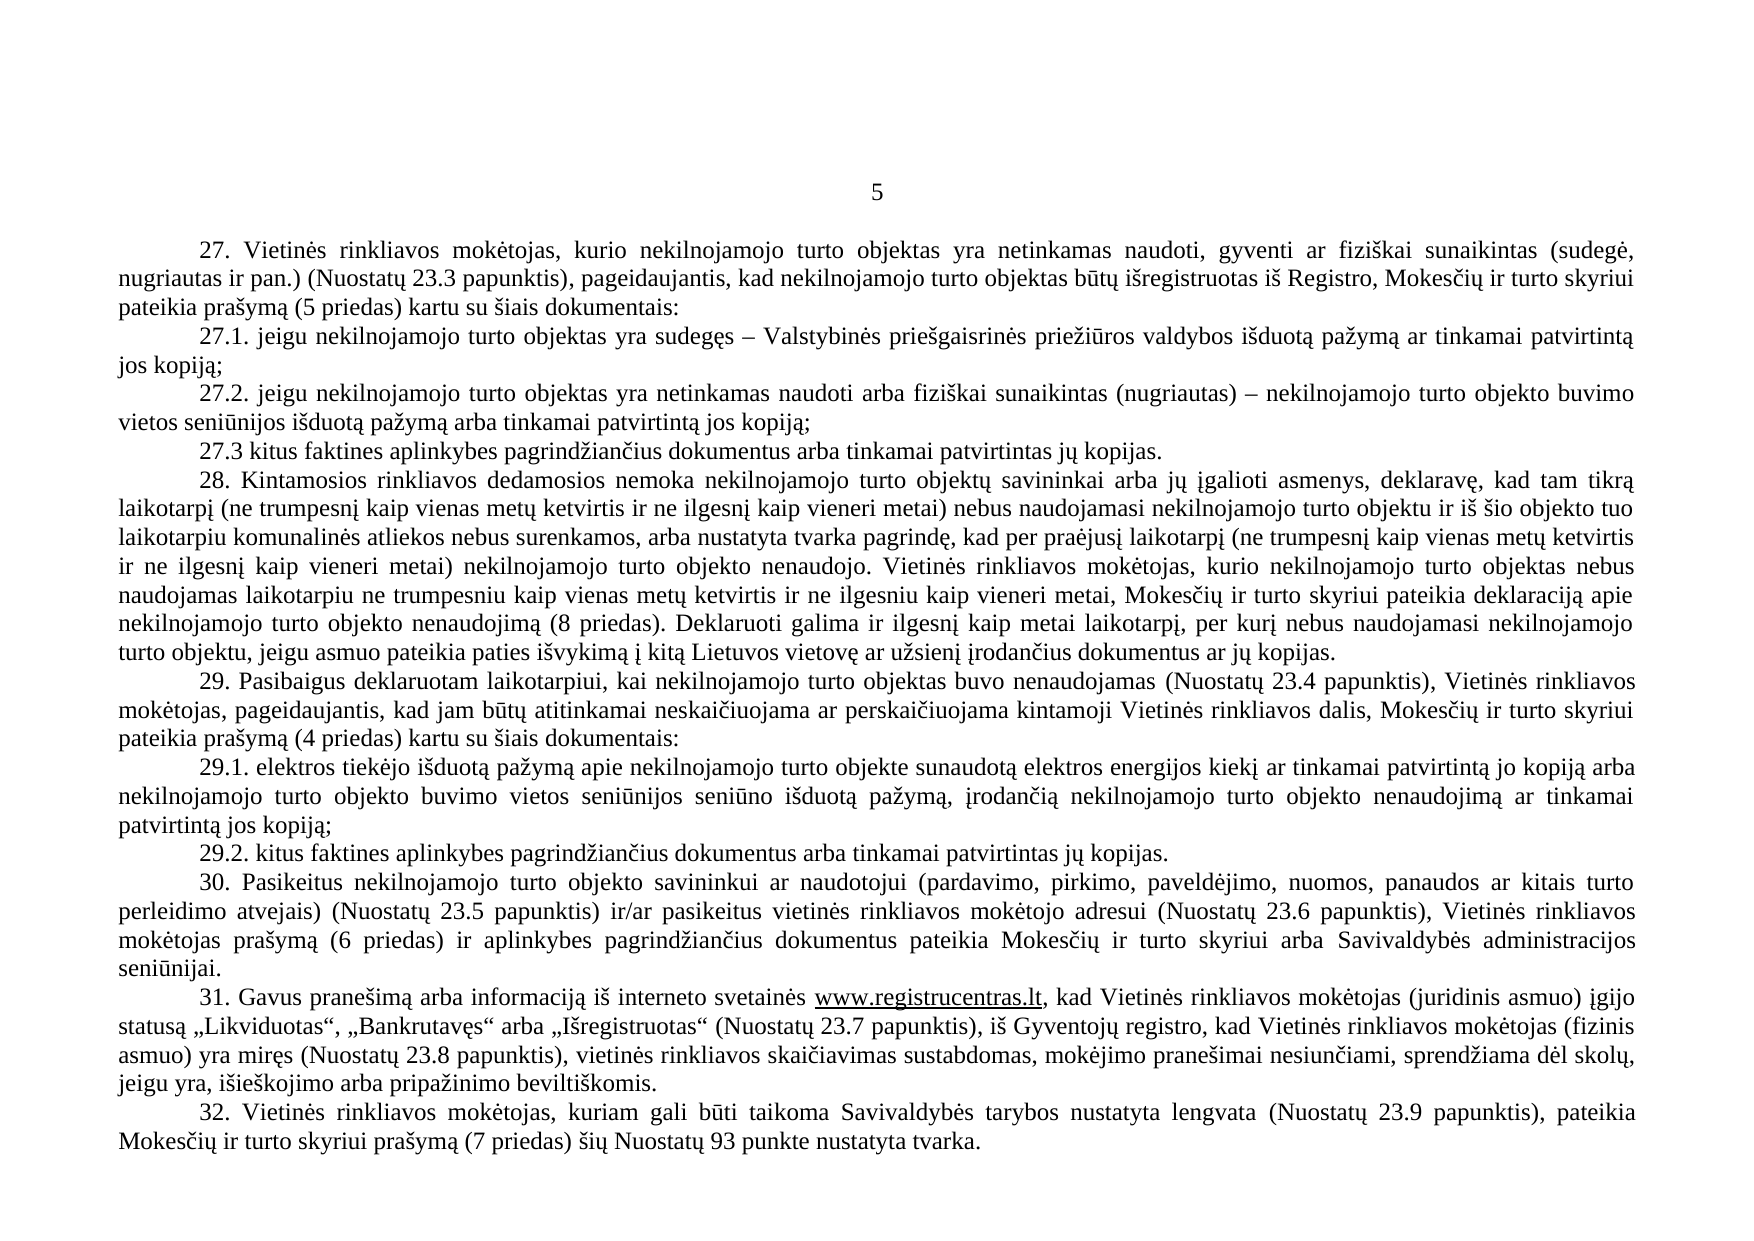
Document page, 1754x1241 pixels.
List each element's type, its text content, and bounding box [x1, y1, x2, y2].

text 31. Gavus pranešimą arba informaciją iš interneto svetainės www.registrucentras.lt, kad Vietinės rinkliavos mokėtojas (juridinis asmuo) įgijo statusą „Likviduotas“, „Bankrutavęs“ arba „Išregistruotas“ (Nuostatų 23.7 papunktis), iš Gyventojų registro, kad Vietinės rinkliavos mokėtojas (fizinis asmuo) yra miręs (Nuostatų 23.8 papunktis), vietinės rinkliavos skaičiavimas sustabdomas, mokėjimo pranešimai nesiunčiami, sprendžiama dėl skolų, jeigu yra, išieškojimo arba pripažinimo beviltiškomis. [118, 982, 1636, 1097]
text 29. Pasibaigus deklaruotam laikotarpiui, kai nekilnojamojo turto objektas buvo nenaudojamas (Nuostatų 23.4 papunktis), Vietinės rinkliavos mokėtojas, pageidaujantis, kad jam būtų atitinkamai neskaičiuojama ar perskaičiuojama kintamoji Vietinės rinkliavos dalis, Mokesčių ir turto skyriui pateikia prašymą (4 priedas) kartu su šiais dokumentais: [118, 666, 1636, 752]
text 27.3 kitus faktines aplinkybes pagrindžiančius dokumentus arba tinkamai patvirtintas jų kopijas. [118, 436, 1636, 465]
text 29.2. kitus faktines aplinkybes pagrindžiančius dokumentus arba tinkamai patvirtintas jų kopijas. [118, 838, 1636, 867]
text 30. Pasikeitus nekilnojamojo turto objekto savininkui ar naudotojui (pardavimo, pirkimo, paveldėjimo, nuomos, panaudos ar kitais turto perleidimo atvejais) (Nuostatų 23.5 papunktis) ir/ar pasikeitus vietinės rinkliavos mokėtojo adresui (Nuostatų 23.6 papunktis), Vietinės rinkliavos mokėtojas prašymą (6 priedas) ir aplinkybes pagrindžiančius dokumentus pateikia Mokesčių ir turto skyriui arba Savivaldybės administracijos seniūnijai. [118, 867, 1636, 982]
text 27.2. jeigu nekilnojamojo turto objektas yra netinkamas naudoti arba fiziškai sunaikintas (nugriautas) – nekilnojamojo turto objekto buvimo vietos seniūnijos išduotą pažymą arba tinkamai patvirtintą jos kopiją; [118, 378, 1636, 436]
text 29.1. elektros tiekėjo išduotą pažymą apie nekilnojamojo turto objekte sunaudotą elektros energijos kiekį ar tinkamai patvirtintą jo kopiją arba nekilnojamojo turto objekto buvimo vietos seniūnijos seniūno išduotą pažymą, įrodančią nekilnojamojo turto objekto nenaudojimą ar tinkamai patvirtintą jos kopiją; [118, 752, 1636, 838]
text 27.1. jeigu nekilnojamojo turto objektas yra sudegęs – Valstybinės priešgaisrinės priežiūros valdybos išduotą pažymą ar tinkamai patvirtintą jos kopiją; [118, 321, 1636, 378]
text 32. Vietinės rinkliavos mokėtojas, kuriam gali būti taikoma Savivaldybės tarybos nustatyta lengvata (Nuostatų 23.9 papunktis), pateikia Mokesčių ir turto skyriui prašymą (7 priedas) šių Nuostatų 93 punkte nustatyta tvarka. [118, 1097, 1636, 1155]
text 28. Kintamosios rinkliavos dedamosios nemoka nekilnojamojo turto objektų savininkai arba jų įgalioti asmenys, deklaravę, kad tam tikrą laikotarpį (ne trumpesnį kaip vienas metų ketvirtis ir ne ilgesnį kaip vieneri metai) nebus naudojamasi nekilnojamojo turto objektu ir iš šio objekto tuo laikotarpiu komunalinės atliekos nebus surenkamos, arba nustatyta tvarka pagrindę, kad per praėjusį laikotarpį (ne trumpesnį kaip vienas metų ketvirtis ir ne ilgesnį kaip vieneri metai) nekilnojamojo turto objekto nenaudojo. Vietinės rinkliavos mokėtojas, kurio nekilnojamojo turto objektas nebus naudojamas laikotarpiu ne trumpesniu kaip vienas metų ketvirtis ir ne ilgesniu kaip vieneri metai, Mokesčių ir turto skyriui pateikia deklaraciją apie nekilnojamojo turto objekto nenaudojimą (8 priedas). Deklaruoti galima ir ilgesnį kaip metai laikotarpį, per kurį nebus naudojamasi nekilnojamojo turto objektu, jeigu asmuo pateikia paties išvykimą į kitą Lietuvos vietovę ar užsienį įrodančius dokumentus ar jų kopijas. [118, 465, 1636, 666]
text 27. Vietinės rinkliavos mokėtojas, kurio nekilnojamojo turto objektas yra netinkamas naudoti, gyventi ar fiziškai sunaikintas (sudegė, nugriautas ir pan.) (Nuostatų 23.3 papunktis), pageidaujantis, kad nekilnojamojo turto objektas būtų išregistruotas iš Registro, Mokesčių ir turto skyriui pateikia prašymą (5 priedas) kartu su šiais dokumentais: [118, 235, 1636, 321]
